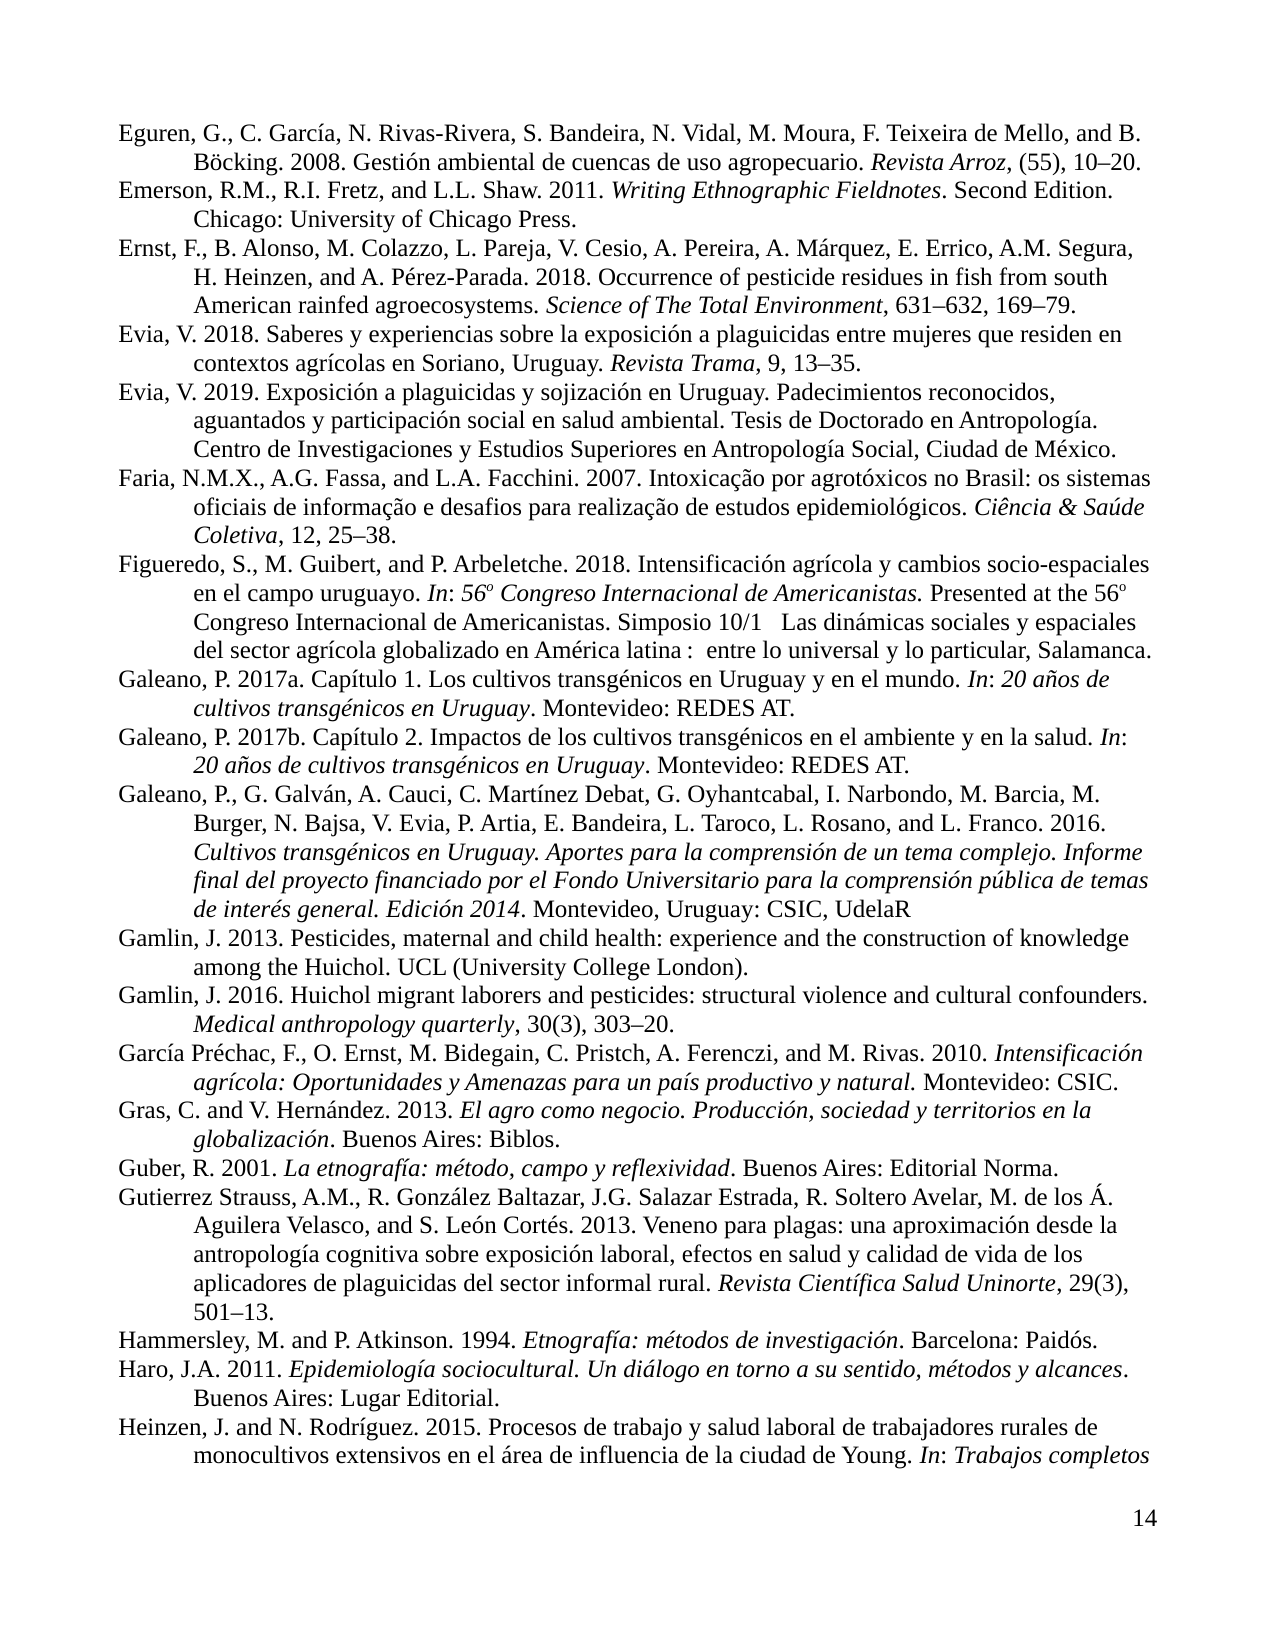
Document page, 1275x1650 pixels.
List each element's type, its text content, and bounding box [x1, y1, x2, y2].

text Galeano, P., G. Galván, A. Cauci, C. Martínez Debat, G. Oyhantcabal, I. Narbondo, M. Barcia, M. Burger, N. Bajsa, V. Evia, P. Artia, E. Bandeira, L. Taroco, L. Rosano, and L. Franco. 2016. Cultivos transgénicos en Uruguay. Aportes para la comprensión de un tema complejo. Informe final del proyecto financiado por el Fondo Universitario para la comprensión pública de temas de interés general. Edición 2014. Montevideo, Uruguay: CSIC, UdelaR [118, 779, 1157, 923]
text Heinzen, J. and N. Rodríguez. 2015. Procesos de trabajo y salud laboral de trabajadores rurales de monocultivos extensivos en el área de influencia de la ciudad de Young. In: Trabajos completos [118, 1412, 1157, 1469]
text Galeano, P. 2017b. Capítulo 2. Impactos de los cultivos transgénicos en el ambiente y en la salud. In: 20 años de cultivos transgénicos en Uruguay. Montevideo: REDES AT. [118, 722, 1157, 779]
text Gamlin, J. 2013. Pesticides, maternal and child health: experience and the construction of knowledge among the Huichol. UCL (University College London). [118, 923, 1157, 981]
text Haro, J.A. 2011. Epidemiología sociocultural. Un diálogo en torno a su sentido, métodos y alcances. Buenos Aires: Lugar Editorial. [118, 1354, 1157, 1412]
text Gutierrez Strauss, A.M., R. González Baltazar, J.G. Salazar Estrada, R. Soltero Avelar, M. de los Á. Aguilera Velasco, and S. León Cortés. 2013. Veneno para plagas: una aproximación desde la antropología cognitiva sobre exposición laboral, efectos en salud y calidad de vida de los aplicadores de plaguicidas del sector informal rural. Revista Científica Salud Uninorte, 29(3), 501–13. [118, 1182, 1157, 1326]
text Figueredo, S., M. Guibert, and P. Arbeletche. 2018. Intensificación agrícola y cambios socio-espaciales en el campo uruguayo. In: 56o Congreso Internacional de Americanistas. Presented at the 56o Congreso Internacional de Americanistas. Simposio 10/1 Las dinámicas sociales y espaciales del sector agrícola globalizado en América latina : entre lo universal y lo particular, Salamanca. [118, 549, 1157, 664]
text Faria, N.M.X., A.G. Fassa, and L.A. Facchini. 2007. Intoxicação por agrotóxicos no Brasil: os sistemas oficiais de informação e desafios para realização de estudos epidemiológicos. Ciência & Saúde Coletiva, 12, 25–38. [118, 463, 1157, 549]
text García Préchac, F., O. Ernst, M. Bidegain, C. Pristch, A. Ferenczi, and M. Rivas. 2010. Intensificación agrícola: Oportunidades y Amenazas para un país productivo y natural. Montevideo: CSIC. [118, 1038, 1157, 1096]
text Gamlin, J. 2016. Huichol migrant laborers and pesticides: structural violence and cultural confounders. Medical anthropology quarterly, 30(3), 303–20. [118, 981, 1157, 1038]
text Galeano, P. 2017a. Capítulo 1. Los cultivos transgénicos en Uruguay y en el mundo. In: 20 años de cultivos transgénicos en Uruguay. Montevideo: REDES AT. [118, 664, 1157, 722]
text Ernst, F., B. Alonso, M. Colazzo, L. Pareja, V. Cesio, A. Pereira, A. Márquez, E. Errico, A.M. Segura, H. Heinzen, and A. Pérez-Parada. 2018. Occurrence of pesticide residues in fish from south American rainfed agroecosystems. Science of The Total Environment, 631–632, 169–79. [118, 233, 1157, 319]
text Gras, C. and V. Hernández. 2013. El agro como negocio. Producción, sociedad y territorios en la globalización. Buenos Aires: Biblos. [118, 1096, 1157, 1153]
text Hammersley, M. and P. Atkinson. 1994. Etnografía: métodos de investigación. Barcelona: Paidós. [118, 1326, 1157, 1354]
text Eguren, G., C. García, N. Rivas-Rivera, S. Bandeira, N. Vidal, M. Moura, F. Teixeira de Mello, and B. Böcking. 2008. Gestión ambiental de cuencas de uso agropecuario. Revista Arroz, (55), 10–20. [118, 118, 1157, 176]
text Guber, R. 2001. La etnografía: método, campo y reflexividad. Buenos Aires: Editorial Norma. [118, 1153, 1157, 1182]
text Evia, V. 2019. Exposición a plaguicidas y sojización en Uruguay. Padecimientos reconocidos, aguantados y participación social en salud ambiental. Tesis de Doctorado en Antropología. Centro de Investigaciones y Estudios Superiores en Antropología Social, Ciudad de México. [118, 377, 1157, 463]
text Emerson, R.M., R.I. Fretz, and L.L. Shaw. 2011. Writing Ethnographic Fieldnotes. Second Edition. Chicago: University of Chicago Press. [118, 176, 1157, 233]
text Evia, V. 2018. Saberes y experiencias sobre la exposición a plaguicidas entre mujeres que residen en contextos agrícolas en Soriano, Uruguay. Revista Trama, 9, 13–35. [118, 319, 1157, 377]
